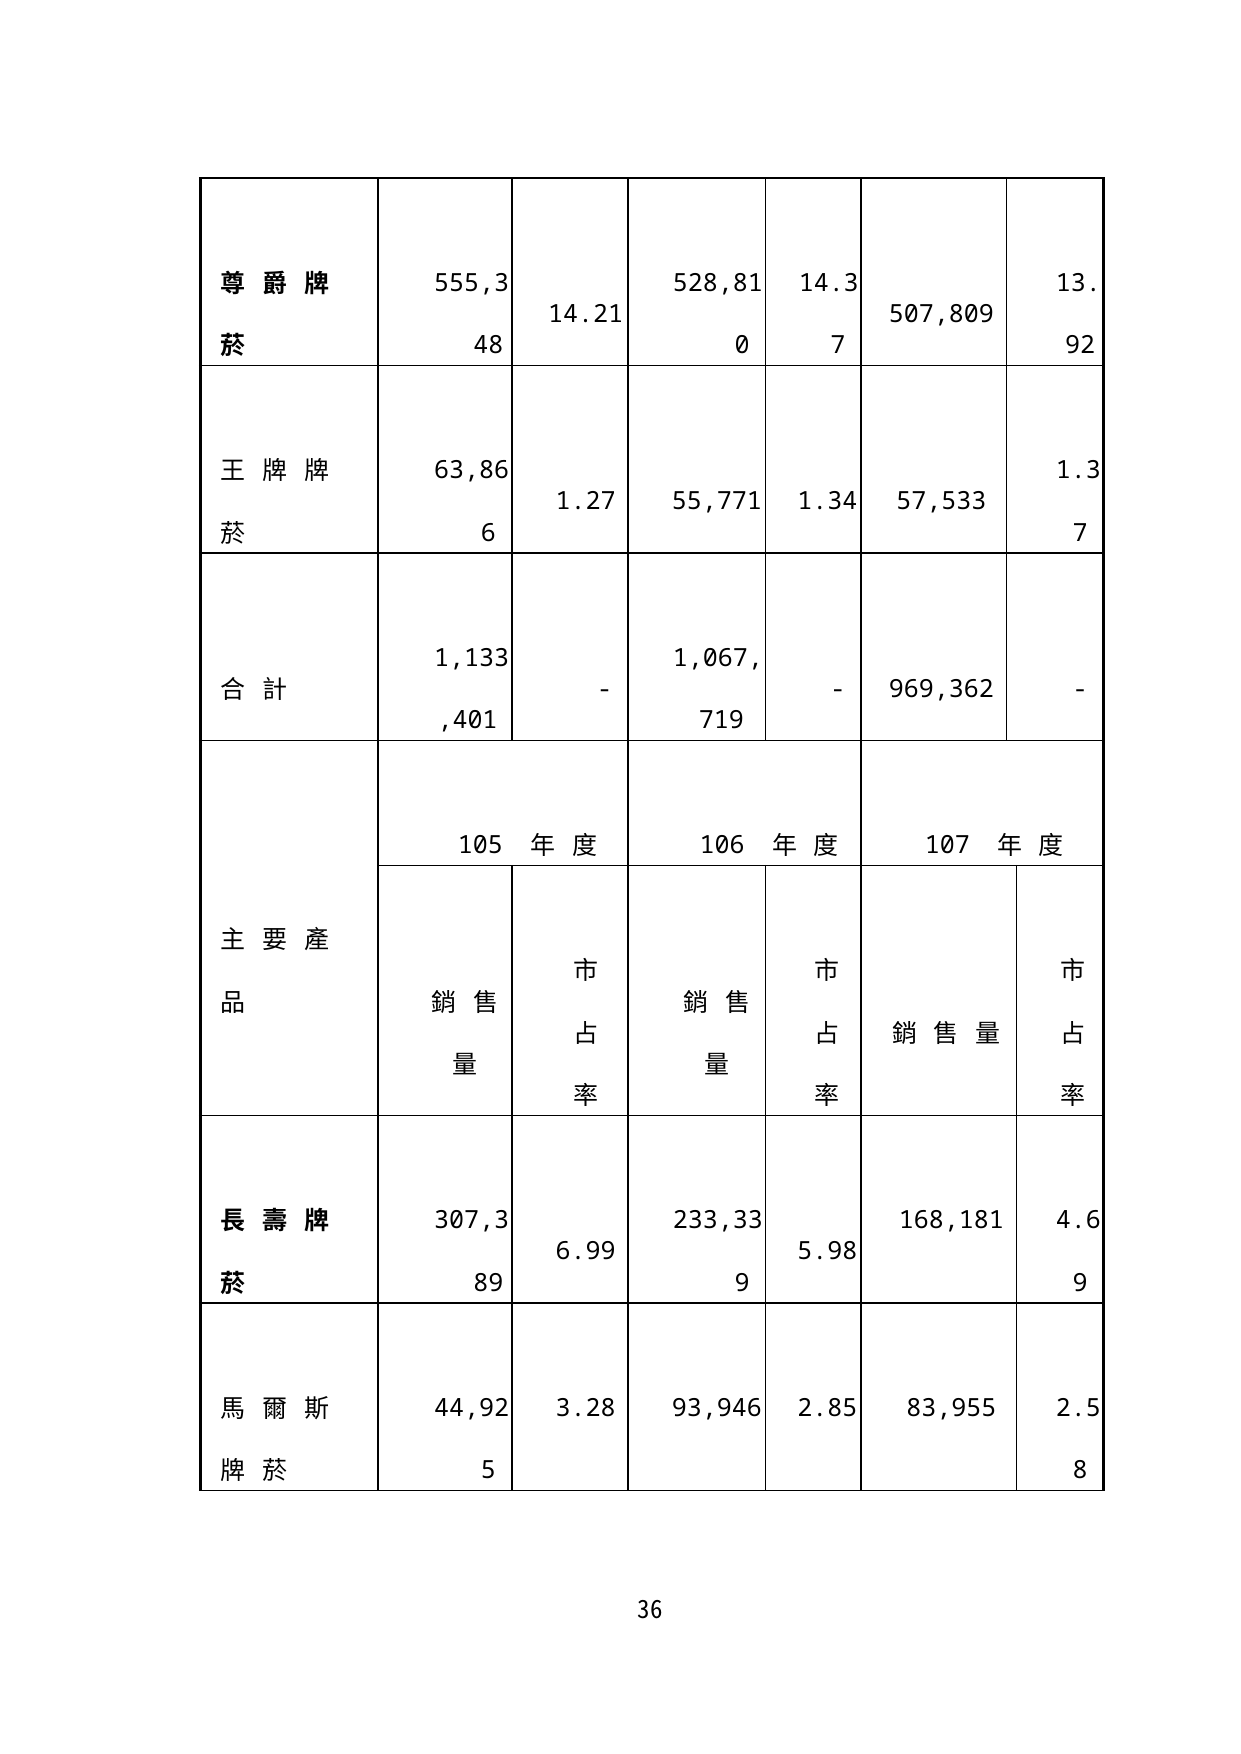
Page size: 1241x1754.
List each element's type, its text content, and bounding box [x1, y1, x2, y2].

table_cell - [766, 554, 860, 740]
table_cell 5.98 [766, 1116, 860, 1302]
table_cell 969,362 [862, 554, 1006, 740]
table_cell 2.58 [1017, 1304, 1102, 1490]
table_cell 1.27 [513, 366, 627, 552]
table_cell 233,339 [629, 1116, 765, 1302]
table_cell 銷售量 [379, 866, 511, 1115]
table_cell 1,133,401 [379, 554, 511, 740]
table_cell 555,348 [379, 179, 511, 365]
table_cell 市占率 [766, 866, 860, 1115]
table_cell 55,771 [629, 366, 765, 552]
table_cell 168,181 [862, 1116, 1016, 1302]
table_cell 106年度 [629, 741, 860, 865]
table_cell 14.37 [766, 179, 860, 365]
table_cell 市占率 [1017, 866, 1102, 1115]
table_cell 44,925 [379, 1304, 511, 1490]
table_cell 3.28 [513, 1304, 627, 1490]
table_cell 1.37 [1007, 366, 1102, 552]
table_cell 長壽牌菸 [202, 1116, 377, 1302]
table_cell 銷售量 [862, 866, 1016, 1115]
table_cell 63,866 [379, 366, 511, 552]
table_cell - [513, 554, 627, 740]
table_cell 尊爵牌菸 [202, 179, 377, 365]
table_cell 105年度 [379, 741, 627, 865]
table_cell 1,067,719 [629, 554, 765, 740]
table_cell 107年度 [862, 741, 1102, 865]
table_cell - [1007, 554, 1102, 740]
table_cell 馬爾斯牌菸 [202, 1304, 377, 1490]
table_cell 主要產品 [202, 741, 377, 1115]
table_cell 14.21 [513, 179, 627, 365]
table_cell 6.99 [513, 1116, 627, 1302]
table_cell 市占率 [513, 866, 627, 1115]
table_cell 93,946 [629, 1304, 765, 1490]
table_cell 4.69 [1017, 1116, 1102, 1302]
table_cell 83,955 [862, 1304, 1016, 1490]
table_cell 1.34 [766, 366, 860, 552]
table_cell 507,809 [862, 179, 1006, 365]
table_cell 合計 [202, 554, 377, 740]
table_cell 13.92 [1007, 179, 1102, 365]
table_cell 57,533 [862, 366, 1006, 552]
table_cell 307,389 [379, 1116, 511, 1302]
table_cell 王牌牌菸 [202, 366, 377, 552]
table_cell 銷售量 [629, 866, 765, 1115]
table_cell 528,810 [629, 179, 765, 365]
table_cell 2.85 [766, 1304, 860, 1490]
